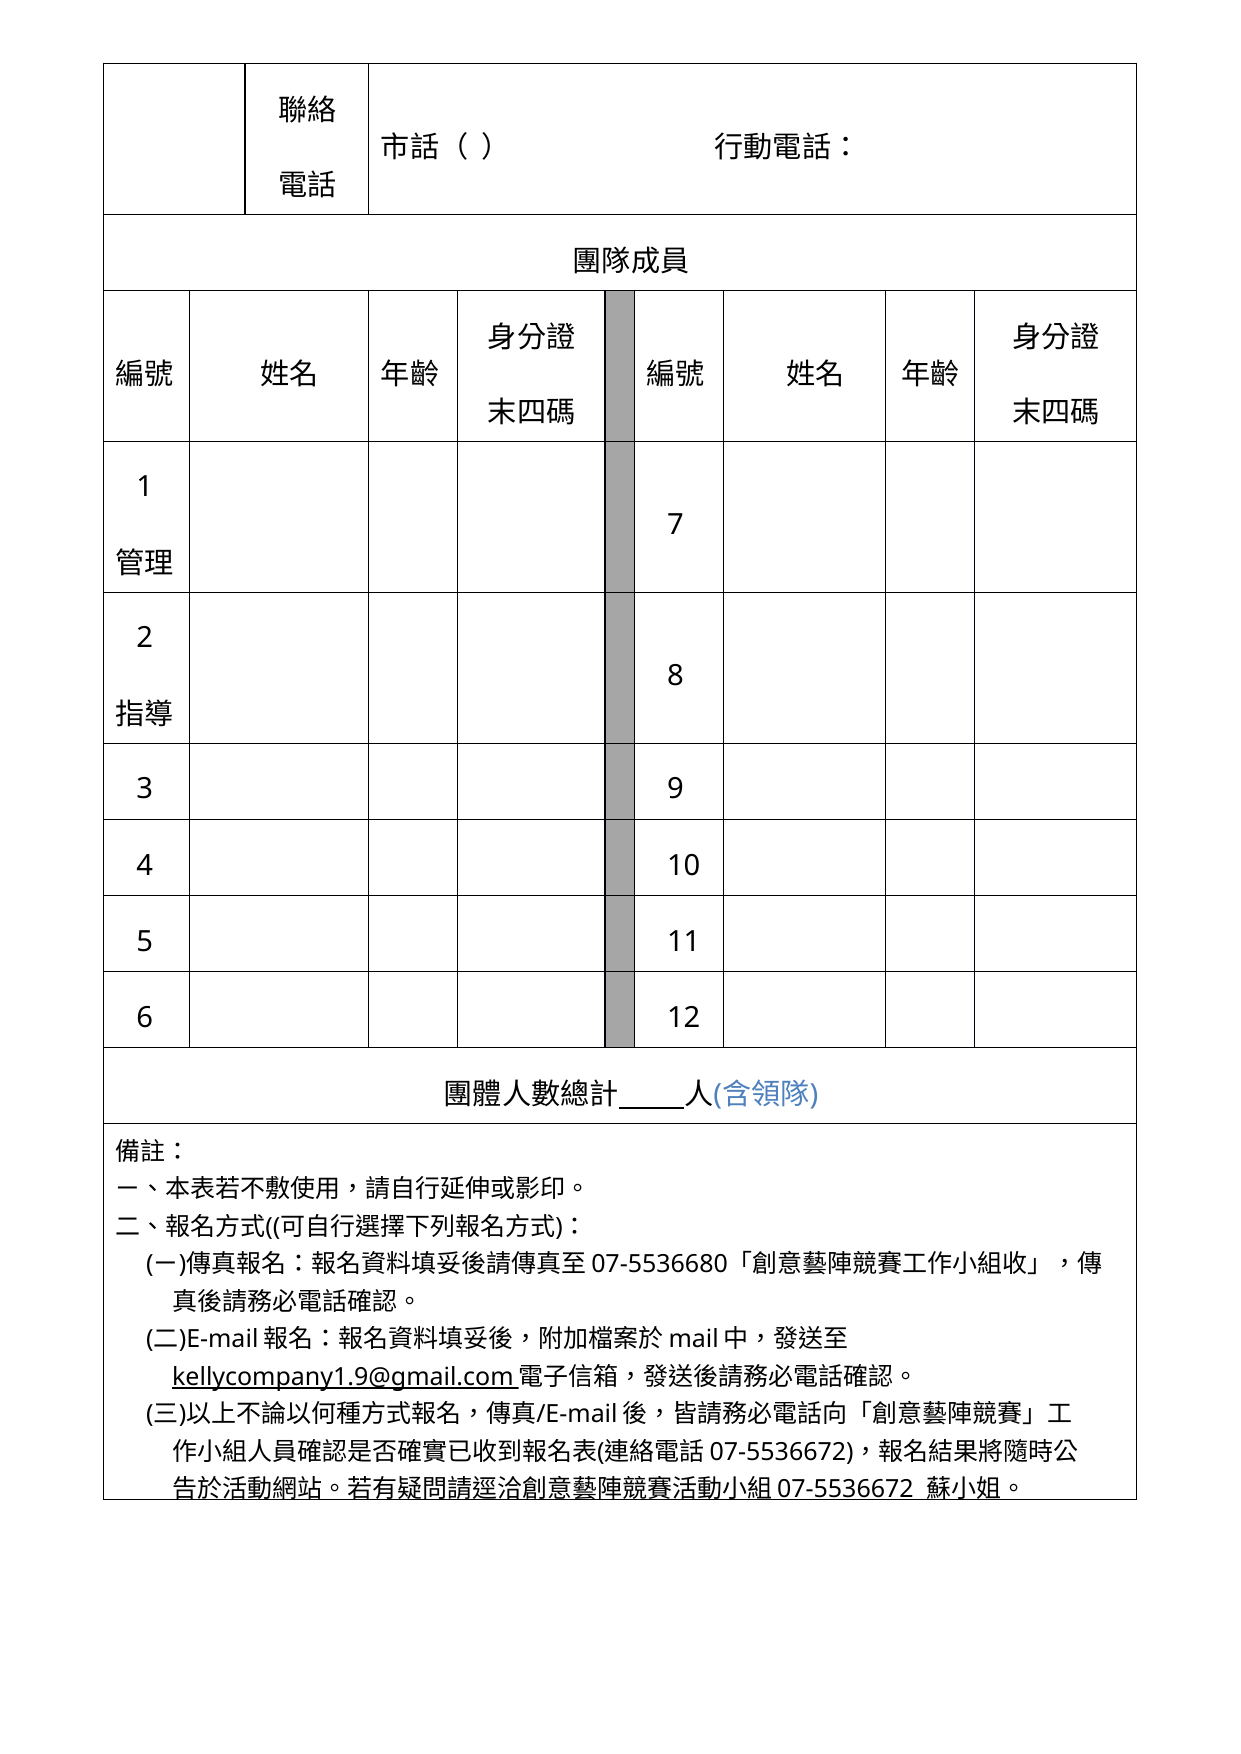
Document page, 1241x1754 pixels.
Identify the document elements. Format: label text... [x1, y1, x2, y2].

table_cell [975, 442, 1136, 592]
table_cell [458, 744, 604, 819]
table_cell 市話（ ） 行動電話： [369, 64, 1136, 214]
table_cell [190, 744, 368, 819]
table_cell 團隊成員 [104, 215, 1136, 290]
table_cell 5 [104, 896, 189, 971]
table_cell 7 [635, 442, 723, 592]
table_cell [190, 896, 368, 971]
table_cell 聯絡 電話 [246, 64, 368, 214]
table_cell [975, 896, 1136, 971]
table_cell [606, 291, 634, 441]
table_cell [458, 593, 604, 743]
table_cell [369, 896, 457, 971]
table_cell 編號 [635, 291, 723, 441]
table_cell [606, 972, 634, 1047]
table_cell 10 [635, 820, 723, 895]
table_cell [975, 744, 1136, 819]
table_cell [458, 972, 604, 1047]
table_cell 6 [104, 972, 189, 1047]
table_cell [975, 593, 1136, 743]
table_cell 身分證 末四碼 [975, 291, 1136, 441]
table_cell [369, 442, 457, 592]
table_cell [606, 442, 634, 592]
table_cell [458, 442, 604, 592]
table_cell [975, 820, 1136, 895]
table_cell [886, 744, 974, 819]
table_cell [886, 820, 974, 895]
table_cell [369, 972, 457, 1047]
table_cell [190, 972, 368, 1047]
table_cell [369, 593, 457, 743]
table_cell [190, 820, 368, 895]
table_cell [606, 820, 634, 895]
table_cell [369, 820, 457, 895]
table_cell [724, 896, 885, 971]
table_cell [886, 972, 974, 1047]
table_cell [724, 442, 885, 592]
table_cell [975, 972, 1136, 1047]
table_cell [724, 744, 885, 819]
table_cell [724, 593, 885, 743]
table_cell 團體人數總計 人(含領隊) [104, 1048, 1136, 1123]
table_cell 1 管理 [104, 442, 189, 592]
table_cell [606, 744, 634, 819]
table_cell 3 [104, 744, 189, 819]
table_cell 備註： ㄧ、本表若不敷使用，請自行延伸或影印。 二、報名方式((可自行選擇下列報名方式)： (ㄧ)傳真報名：報名資料填妥後請傳真至07-5536680「創意藝陣競賽工作小組收」，傳 真後請務必電話確認。 (二)E-mail報名：報名資料填妥後，附加檔案於mail中，發送至 kellycompany1.9@gmail.com電子信箱，發送後請務必電話確認。 (三)以上不論以何種方式報名，傳真/E-mail後，皆請務必電話向「創意藝陣競賽」工 作小組人員確認是否確實已收到報名表(連絡電話07-5536672)，報名結果將隨時公 告於活動網站。若有疑問請逕洽創意藝陣競賽活動小組07-5536672 蘇小姐。 [104, 1124, 1136, 1499]
table_cell 年齡 [886, 291, 974, 441]
table_cell 2 指導 [104, 593, 189, 743]
table_cell 姓名 [190, 291, 368, 441]
table_cell [886, 593, 974, 743]
table_cell [104, 64, 244, 214]
table_cell 8 [635, 593, 723, 743]
table_cell [458, 820, 604, 895]
table_cell [190, 593, 368, 743]
table_cell [724, 820, 885, 895]
table_cell 編號 [104, 291, 189, 441]
table_cell 9 [635, 744, 723, 819]
table_cell [886, 896, 974, 971]
table_cell [190, 442, 368, 592]
table_cell [369, 744, 457, 819]
table_cell [606, 593, 634, 743]
table_cell [606, 896, 634, 971]
table_cell 4 [104, 820, 189, 895]
table_cell [724, 972, 885, 1047]
table_cell [458, 896, 604, 971]
table_cell 年齡 [369, 291, 457, 441]
table_cell [886, 442, 974, 592]
table_cell 12 [635, 972, 723, 1047]
table_cell 姓名 [724, 291, 885, 441]
table_cell 11 [635, 896, 723, 971]
table_cell 身分證 末四碼 [458, 291, 604, 441]
